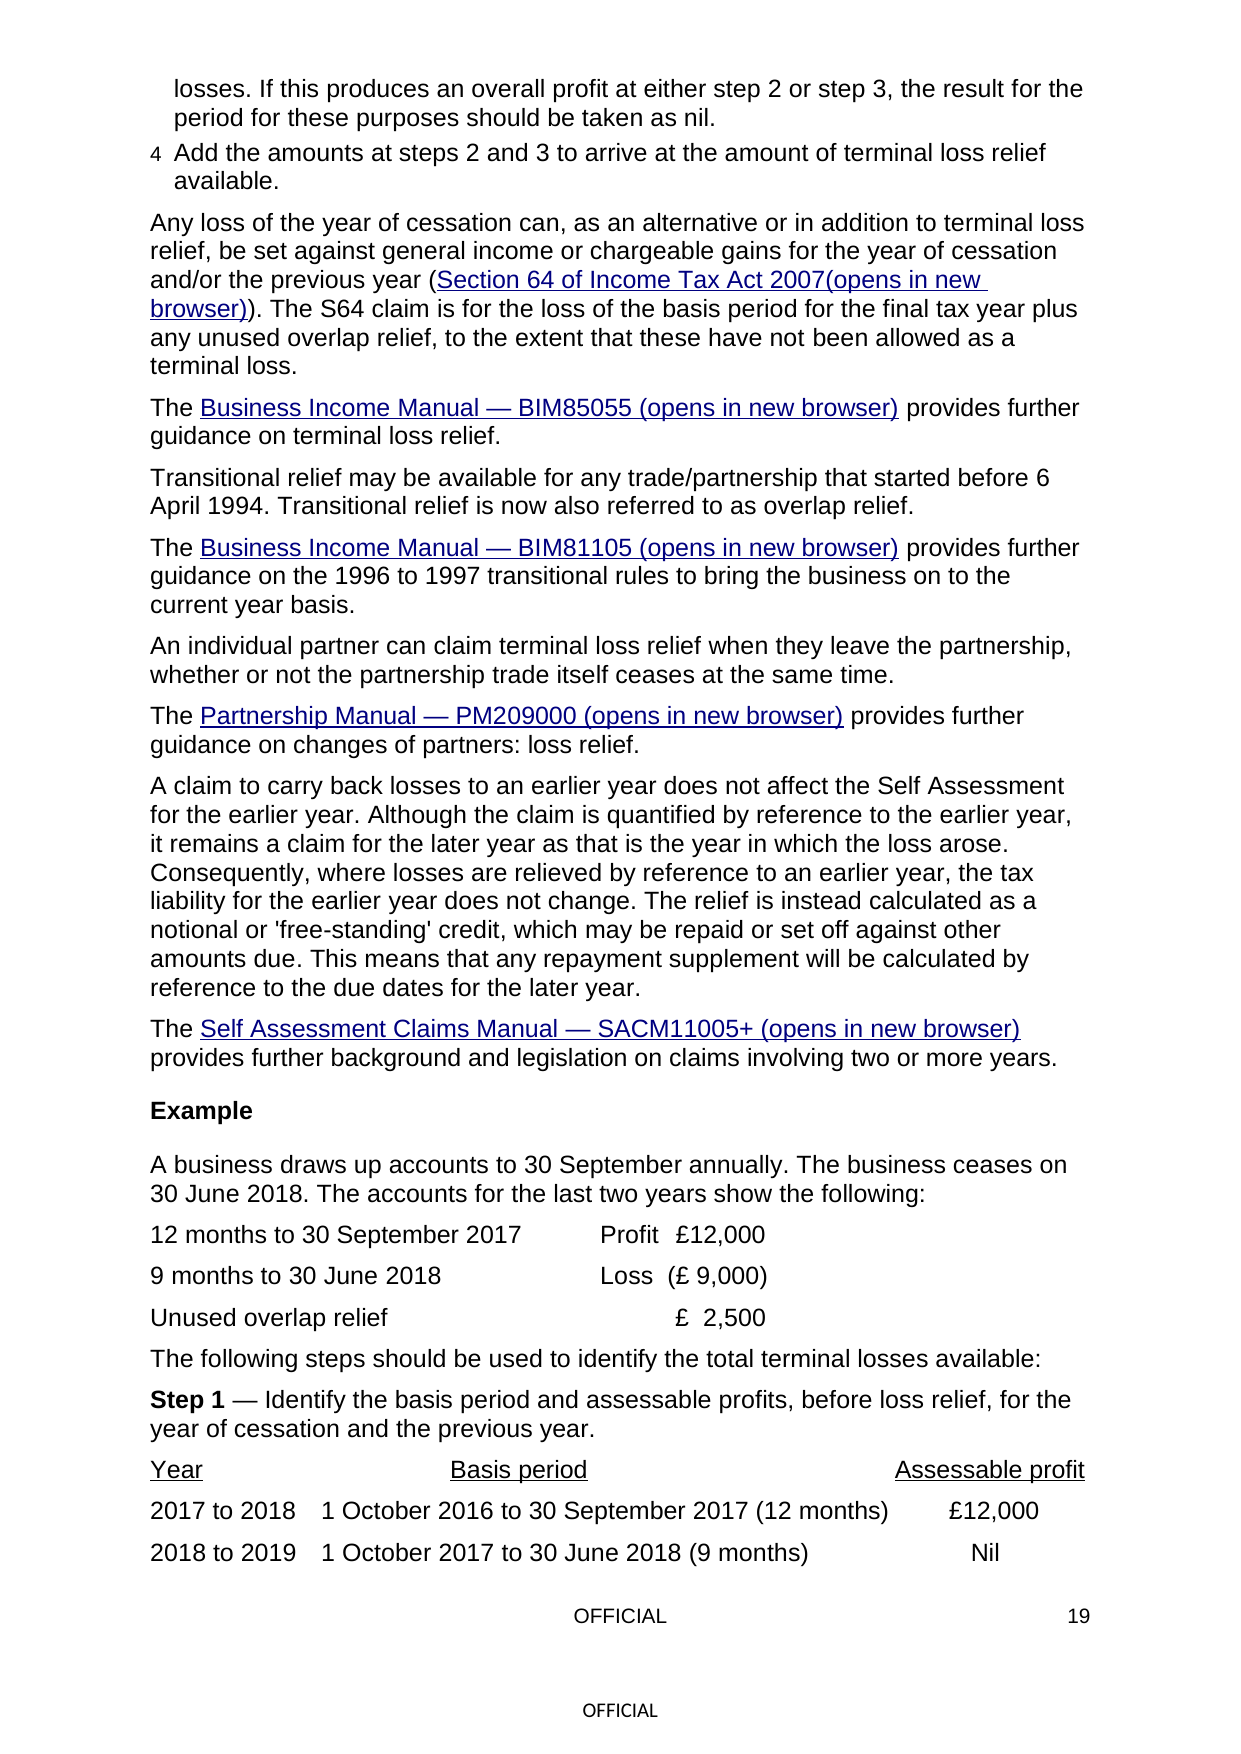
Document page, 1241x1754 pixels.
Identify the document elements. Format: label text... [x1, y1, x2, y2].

text A business draws up accounts to 30 September annually. The business ceases on 30 June 2018. The accounts for the last two years show the following: [150, 1150, 1090, 1207]
text The Partnership Manual — PM209000 (opens in new browser) provides further guidance on changes of partners: loss relief. [150, 701, 1090, 759]
list Add the amounts at steps 2 and 3 to arrive at the amount of terminal loss relief available. [150, 137, 1090, 195]
text 2017 to 2018 1 October 2016 to 30 September 2017 (12 months) £12,000 [150, 1496, 1090, 1525]
text The Business Income Manual — BIM85055 (opens in new browser) provides further guidance on terminal loss relief. [150, 392, 1090, 450]
text A claim to carry back losses to an earlier year does not affect the Self Assessment for the earlier year. Although the claim is quantified by reference to the earlier year, it remains a claim for the later year as that is the year in which the loss arose. Consequently, where losses are relieved by reference to an earlier year, the tax liability for the earlier year does not change. The relief is instead calculated as a notional or 'free-standing' credit, which may be repaid or set off against other amounts due. This means that any repayment supplement will be calculated by reference to the due dates for the later year. [150, 771, 1090, 1001]
text Step 1 — Identify the basis period and assessable profits, before loss relief, for the year of cessation and the previous year. [150, 1385, 1090, 1442]
text Year Basis period Assessable profit [150, 1455, 1090, 1484]
text The Self Assessment Claims Manual — SACM11005+ (opens in new browser) provides further background and legislation on claims involving two or more years. [150, 1014, 1090, 1071]
text Any loss of the year of cessation can, as an alternative or in addition to terminal loss relief, be set against general income or chargeable gains for the year of cessation and/or the previous year (Section 64 of Income Tax Act 2007(opens in new browser)). The S64 claim is for the loss of the basis period for the final tax year plus any unused overlap relief, to the extent that these have not been allowed as a terminal loss. [150, 207, 1090, 380]
text An individual partner can claim terminal loss relief when they leave the partnership, whether or not the partnership trade itself ceases at the same time. [150, 631, 1090, 689]
text 12 months to 30 September 2017 Profit £12,000 [150, 1220, 1090, 1249]
text 2018 to 2019 1 October 2017 to 30 June 2018 (9 months) Nil [150, 1537, 1090, 1566]
text 9 months to 30 June 2018 Loss (£9,000) [150, 1261, 1090, 1290]
subtitle Example [150, 1096, 1090, 1125]
list losses. If this produces an overall profit at either step 2 or step 3, the result for the period for these purposes should be taken as nil. [150, 74, 1090, 131]
text The Business Income Manual — BIM81105 (opens in new browser) provides further guidance on the 1996 to 1997 transitional rules to bring the business on to the current year basis. [150, 532, 1090, 619]
text The following steps should be used to identify the total terminal losses available: [150, 1344, 1090, 1372]
text Transitional relief may be available for any trade/partnership that started before 6 April 1994. Transitional relief is now also referred to as overlap relief. [150, 462, 1090, 520]
text Unused overlap relief £ 2,500 [150, 1302, 1090, 1331]
